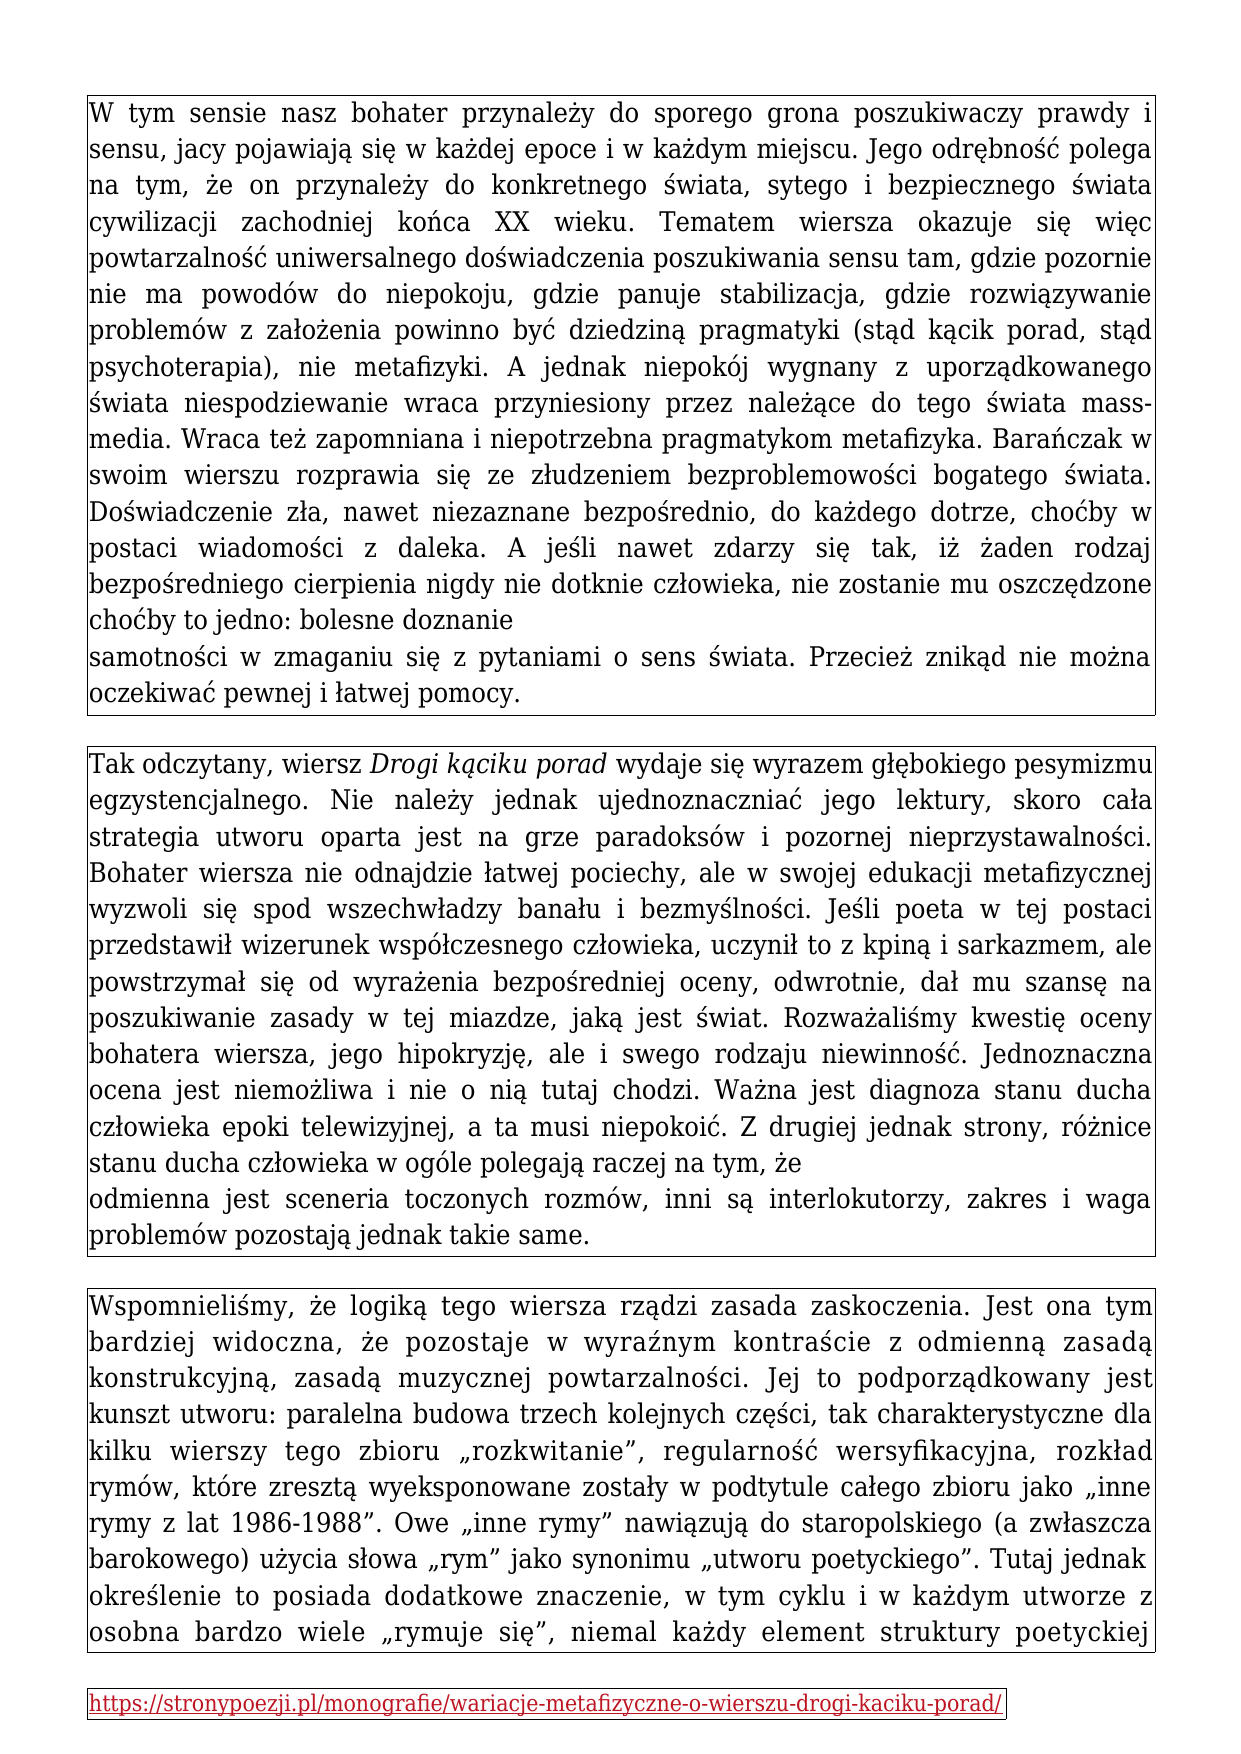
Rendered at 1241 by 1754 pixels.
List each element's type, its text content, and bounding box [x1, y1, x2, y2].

text Tak odczytany, wiersz Drogi kąciku porad wydaje się wyrazem głębokiego pesymizmu egzystencjalnego. Nie należy jednak ujednoznaczniać jego lektury, skoro cała strategia utworu oparta jest na grze paradoksów i pozornej nieprzystawalności. Bohater wiersza nie odnajdzie łatwej pociechy, ale w swojej edukacji metafizycznej wyzwoli się spod wszechwładzy banału i bezmyślności. Jeśli poeta w tej postaci przedstawił wizerunek współczesnego człowieka, uczynił to z kpiną i sarkazmem, ale powstrzymał się od wyrażenia bezpośredniej oceny, odwrotnie, dał mu szansę na poszukiwanie zasady w tej miazdze, jaką jest świat. Rozważaliśmy kwestię oceny bohatera wiersza, jego hipokryzję, ale i swego rodzaju niewinność. Jednoznaczna ocena jest niemożliwa i nie o nią tutaj chodzi. Ważna jest diagnoza stanu ducha człowieka epoki telewizyjnej, a ta musi niepokoić. Z drugiej jednak strony, różnice stanu ducha człowieka w ogóle polegają raczej na tym, że [89, 748, 1154, 1179]
text określenie to posiada dodatkowe znaczenie, w tym cyklu i w każdym utworze z osobna bardzo wiele „rymuje się”, niemal każdy element struktury poetyckiej [89, 1580, 1153, 1648]
text https://stronypoezji.pl/monografie/wariacje-metafizyczne-o-wierszu-drogi-kaciku-porad/ [89, 1690, 1006, 1717]
text samotności w zmaganiu się z pytaniami o sens świata. Przecież znikąd nie można oczekiwać pewnej i łatwej pomocy. [89, 641, 1152, 709]
text odmienna jest sceneria toczonych rozmów, inni są interlokutorzy, zakres i waga problemów pozostają jednak takie same. [89, 1183, 1152, 1251]
text W tym sensie nasz bohater przynależy do sporego grona poszukiwaczy prawdy i sensu, jacy pojawiają się w każdej epoce i w każdym miejscu. Jego odrębność polega na tym, że on przynależy do konkretnego świata, sytego i bezpiecznego świata cywilizacji zachodniej końca XX wieku. Tematem wiersza okazuje się więc powtarzalność uniwersalnego doświadczenia poszukiwania sensu tam, gdzie pozornie nie ma powodów do niepokoju, gdzie panuje stabilizacja, gdzie rozwiązywanie problemów z założenia powinno być dziedziną pragmatyki (stąd kącik porad, stąd psychoterapia), nie metafizyki. A jednak niepokój wygnany z uporządkowanego świata niespodziewanie wraca przyniesiony przez należące do tego świata mass-media. Wraca też zapomniana i niepotrzebna pragmatykom metafizyka. Barańczak w swoim wierszu rozprawia się ze złudzeniem bezproblemowości bogatego świata. Doświadczenie zła, nawet niezaznane bezpośrednio, do każdego dotrze, choćby w postaci wiadomości z daleka. A jeśli nawet zdarzy się tak, iż żaden rodzaj bezpośredniego cierpienia nigdy nie dotknie człowieka, nie zostanie mu oszczędzone choćby to jedno: bolesne doznanie [89, 97, 1153, 636]
text Wspomnieliśmy, że logiką tego wiersza rządzi zasada zaskoczenia. Jest ona tym bardziej widoczna, że pozostaje w wyraźnym kontraście z odmienną zasadą konstrukcyjną, zasadą muzycznej powtarzalności. Jej to podporządkowany jest kunszt utworu: paralelna budowa trzech kolejnych części, tak charakterystyczne dla kilku wierszy tego zbioru „rozkwitanie”, regularność wersyfikacyjna, rozkład rymów, które zresztą wyeksponowane zostały w podtytule całego zbioru jako „inne rymy z lat 1986-1988”. Owe „inne rymy” nawiązują do staropolskiego (a zwłaszcza barokowego) użycia słowa „rym” jako synonimu „utworu poetyckiego”. Tutaj jednak [89, 1290, 1153, 1575]
